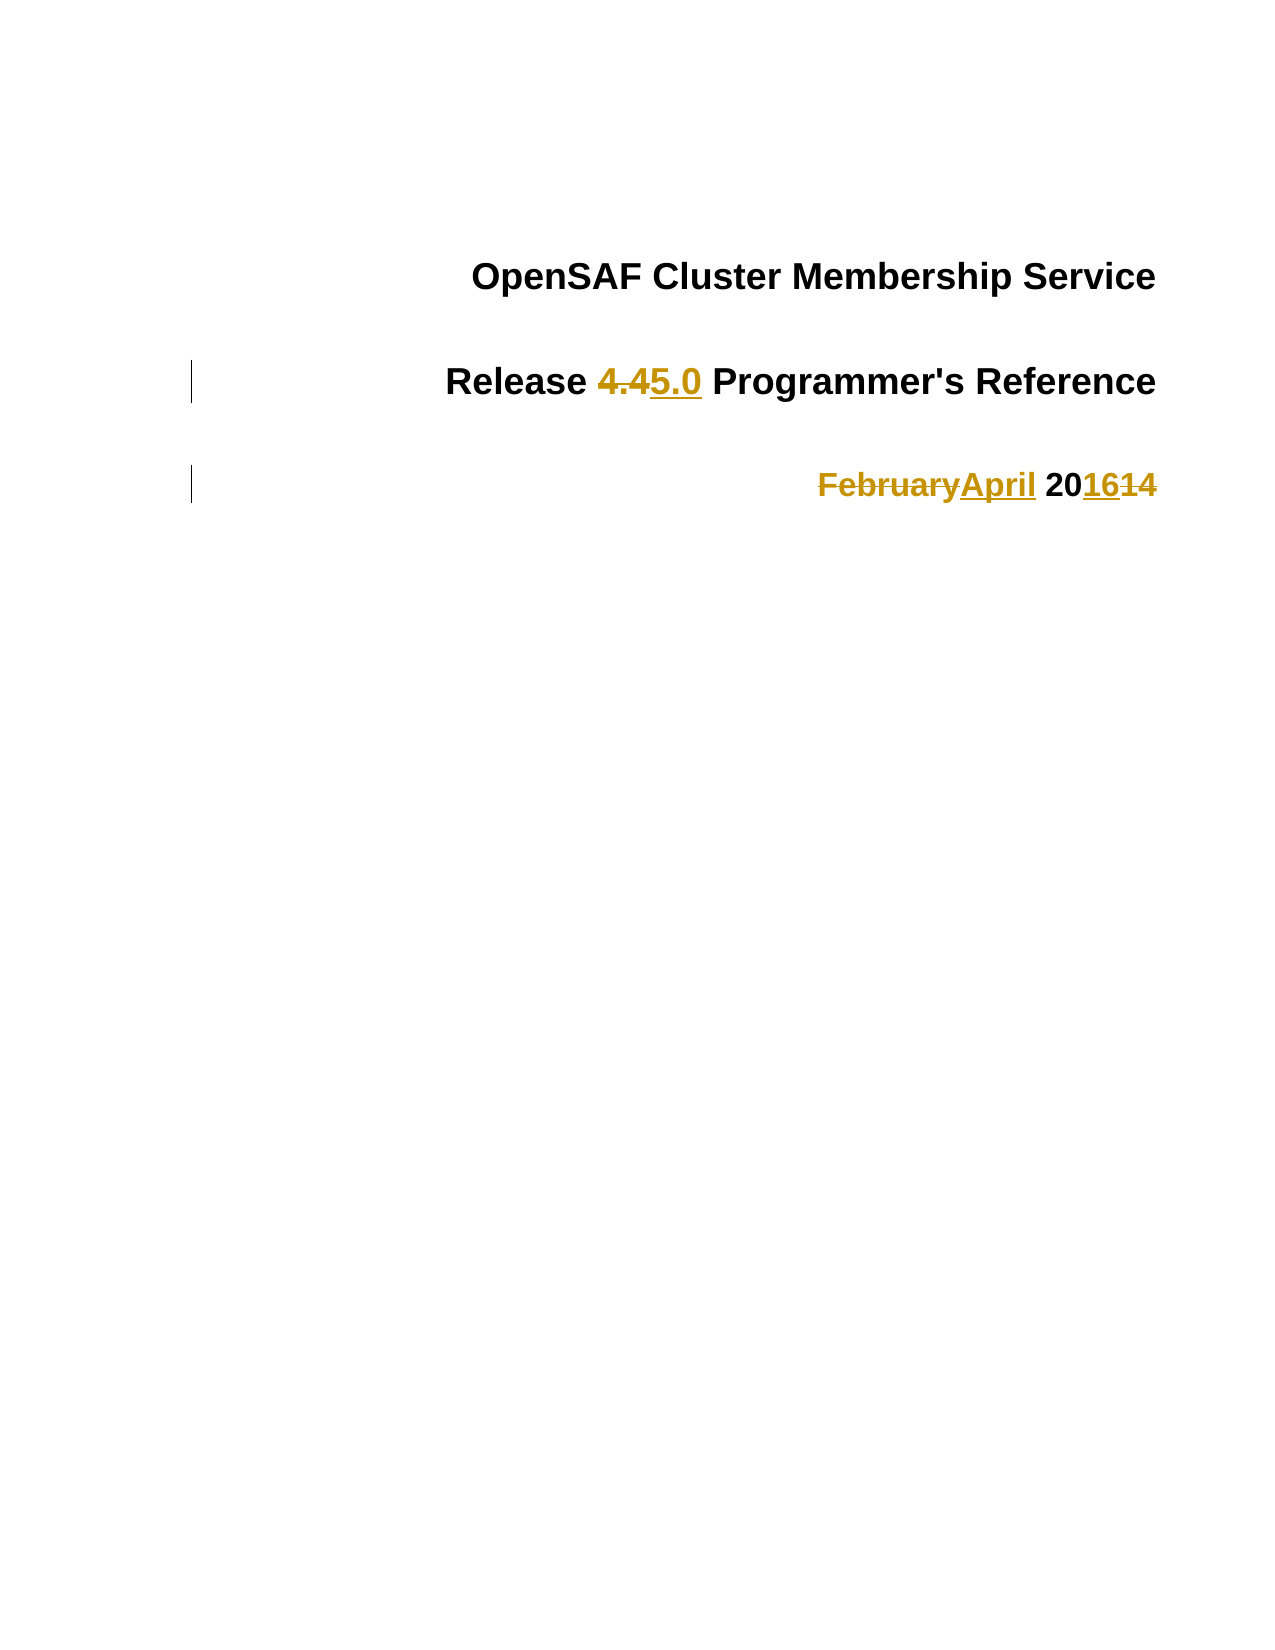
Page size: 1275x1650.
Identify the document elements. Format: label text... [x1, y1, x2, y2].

text OpenSAF Cluster Membership Service [206, 254, 1156, 298]
text Release 5.0 Programmer's Reference [206, 359, 1156, 403]
text April 2016 [206, 464, 1156, 503]
